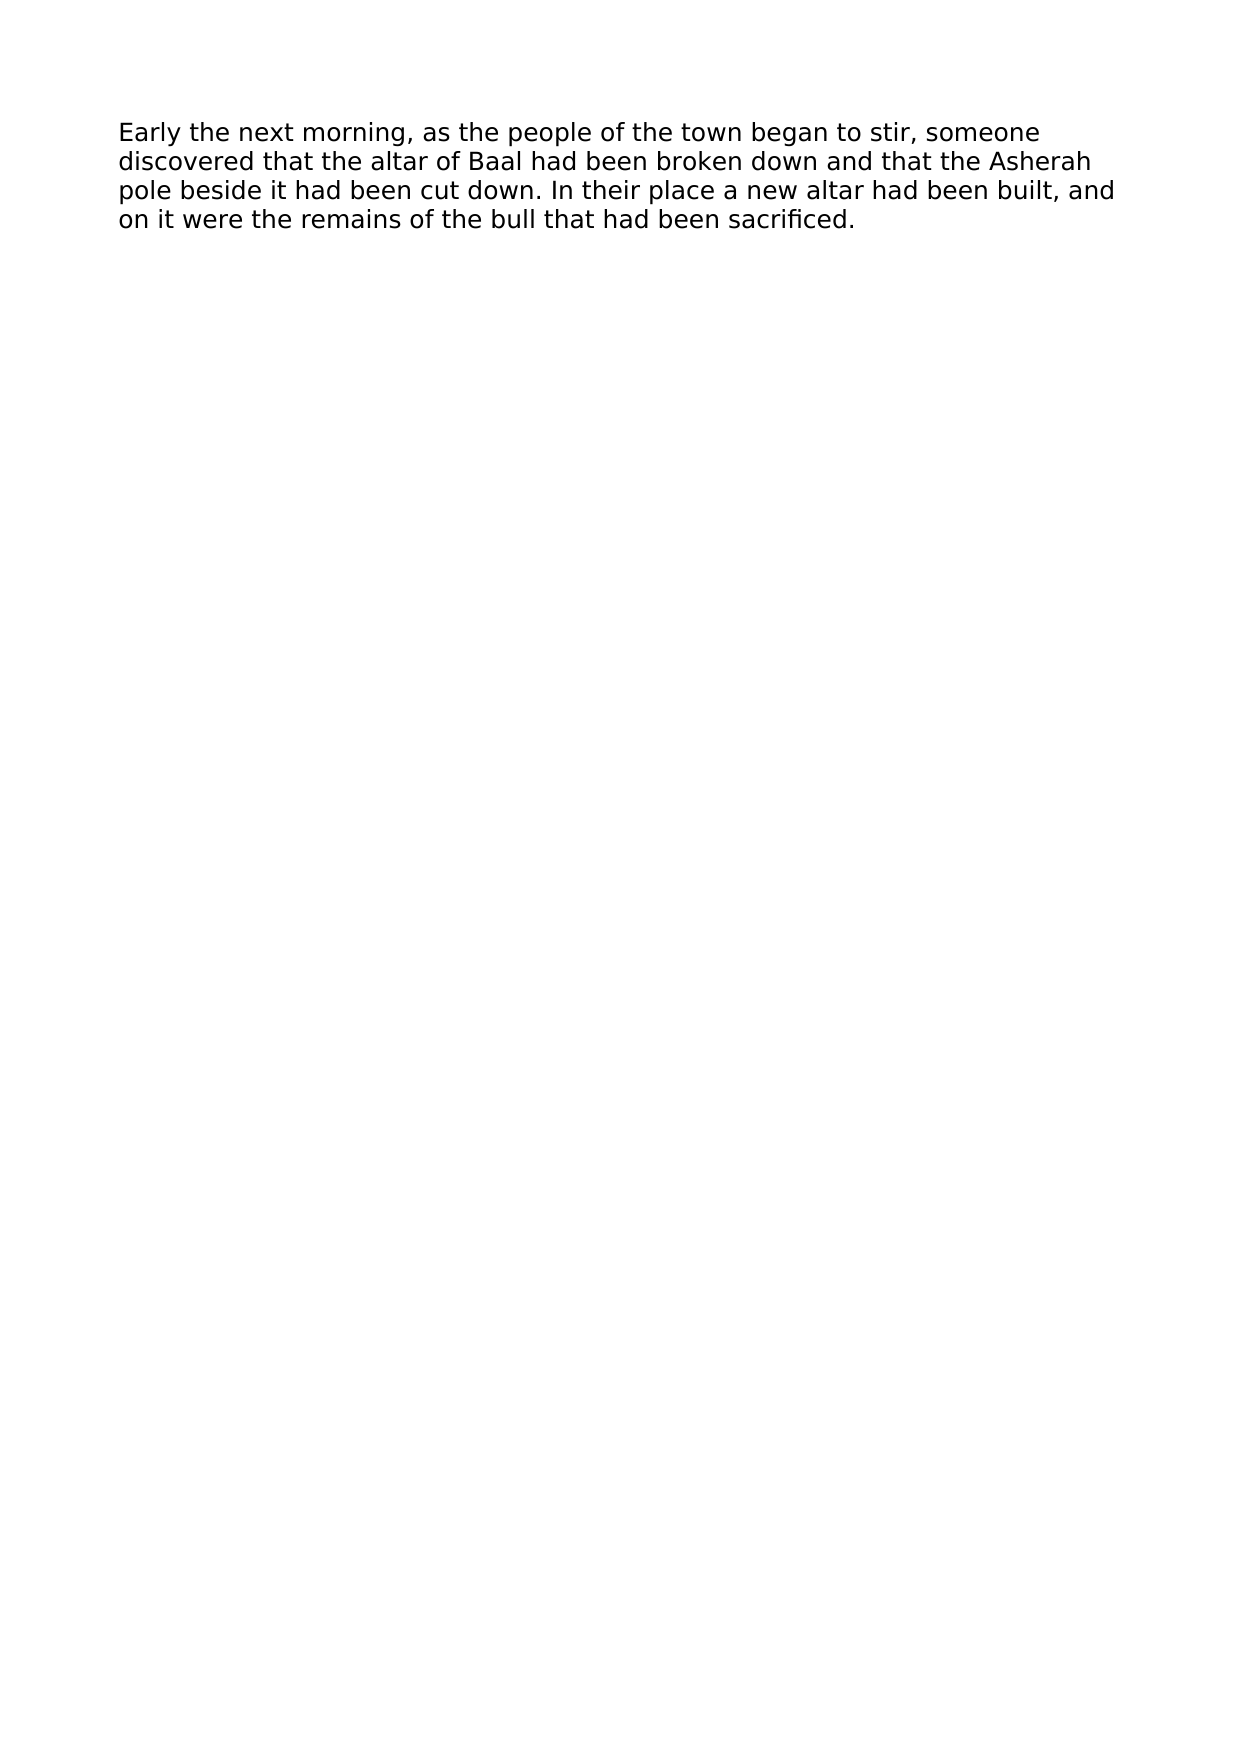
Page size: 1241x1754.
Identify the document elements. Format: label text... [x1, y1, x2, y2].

text Early the next morning, as the people of the town began to stir, someone discovered that the altar of Baal had been broken down and that the Asherah pole beside it had been cut down. In their place a new altar had been built, and on it were the remains of the bull that had been sacrificed. [118, 118, 1122, 235]
